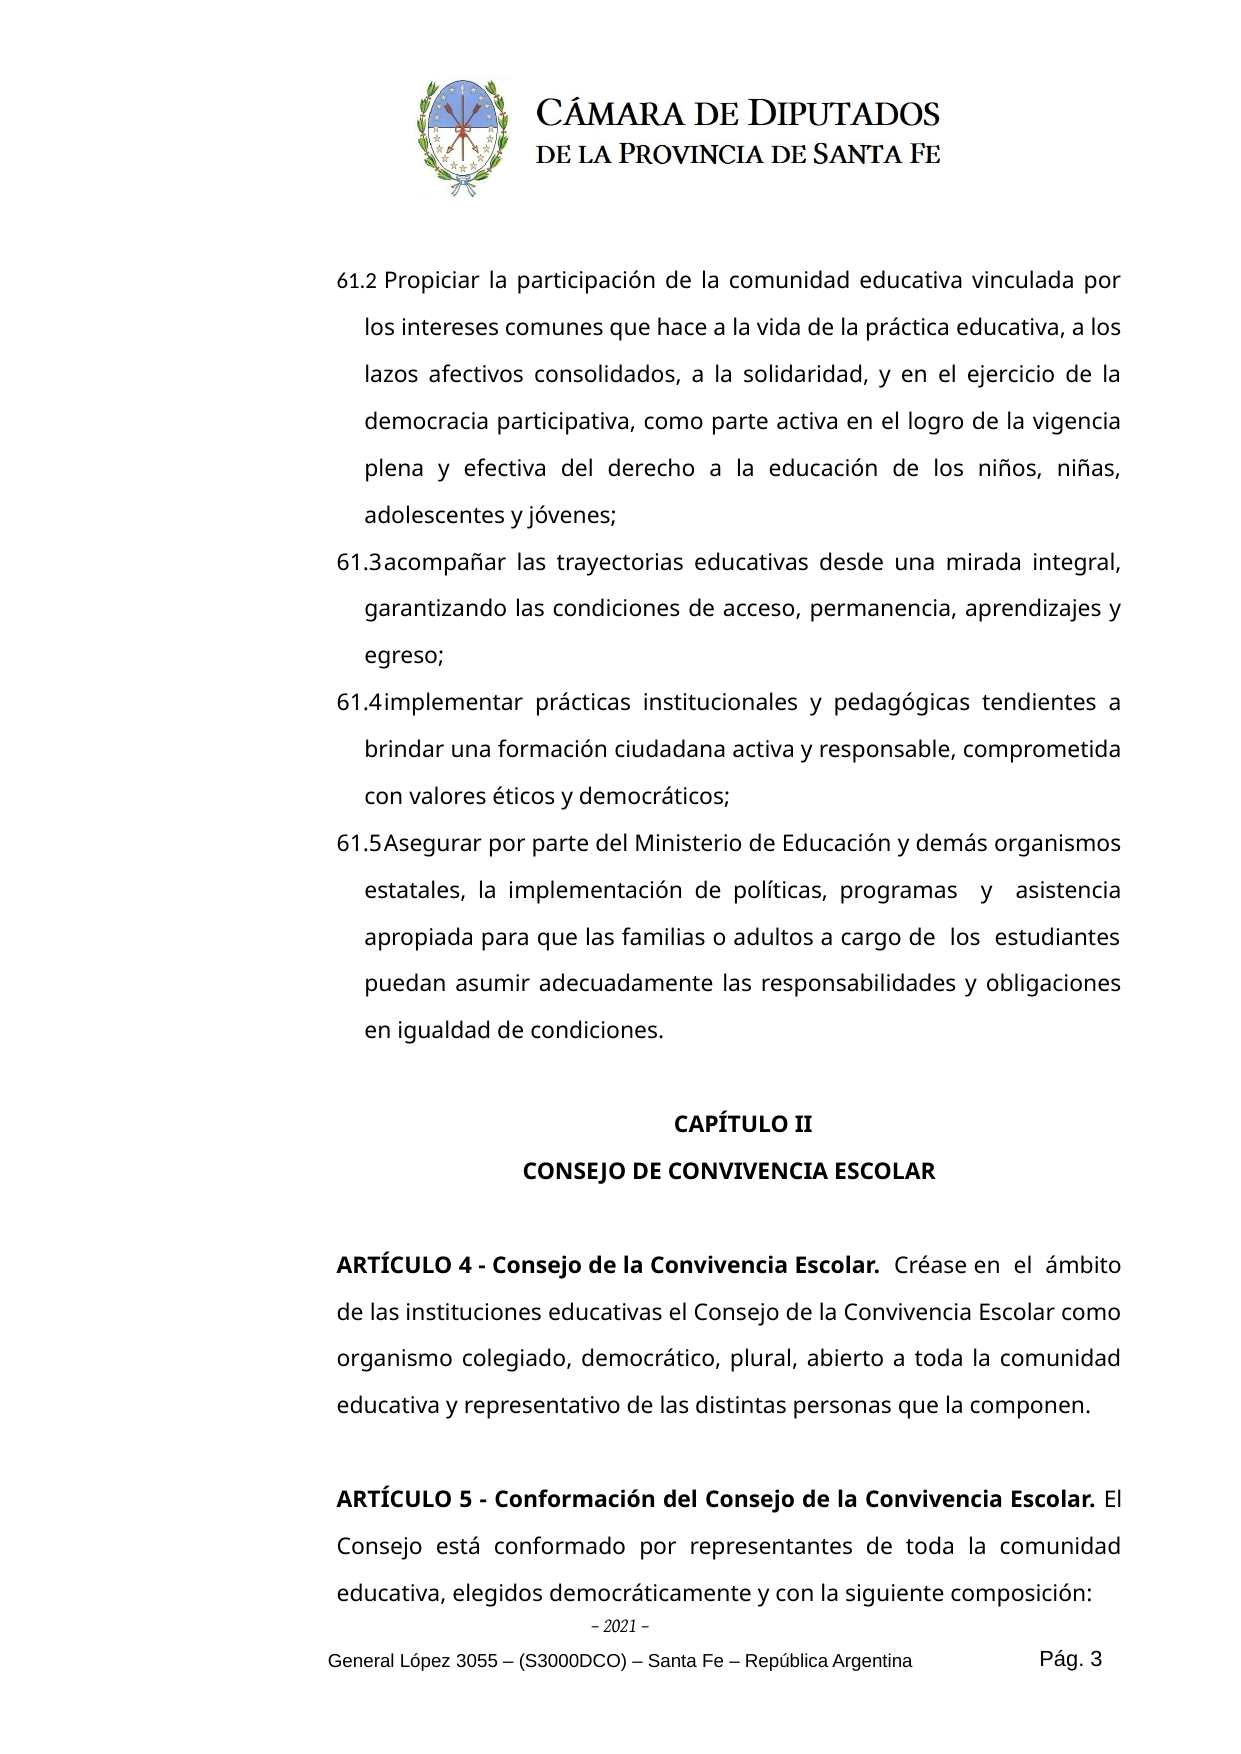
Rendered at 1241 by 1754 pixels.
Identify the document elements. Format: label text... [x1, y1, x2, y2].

list acompañar las trayectorias educativas desde una mirada integral, garantizando las condiciones de acceso, permanencia, aprendizajes y egreso; [336, 546, 1122, 671]
text ARTÍCULO 5 - Conformación del Consejo de la Convivencia Escolar. El Consejo está conformado por representantes de toda la comunidad educativa, elegidos democráticamente y con la siguiente composición: [336, 1483, 1122, 1608]
list Propiciar la participación de la comunidad educativa vinculada por los intereses comunes que hace a la vida de la práctica educativa, a los lazos afectivos consolidados, a la solidaridad, y en el ejercicio de la democracia participativa, como parte activa en el logro de la vigencia plena y efectiva del derecho a la educación de los niños, niñas, adolescentes y jóvenes; [336, 264, 1122, 530]
list implementar prácticas institucionales y pedagógicas tendientes a brindar una formación ciudadana activa y responsable, comprometida con valores éticos y democráticos; [336, 686, 1122, 811]
picture [413, 75, 945, 199]
text CAPÍTULO II [364, 1108, 1122, 1139]
list Asegurar por parte del Ministerio de Educación y demás organismos estatales, la implementación de políticas, programas y asistencia apropiada para que las familias o adultos a cargo de los estudiantes puedan asumir adecuadamente las responsabilidades y obligaciones en igualdad de condiciones. [336, 827, 1122, 1046]
text ARTÍCULO 4 - Consejo de la Convivencia Escolar. Créase en el ámbito de las instituciones educativas el Consejo de la Convivencia Escolar como organismo colegiado, democrático, plural, abierto a toda la comunidad educativa y representativo de las distintas personas que la componen. [336, 1249, 1122, 1421]
text CONSEJO DE CONVIVENCIA ESCOLAR [336, 1155, 1122, 1186]
